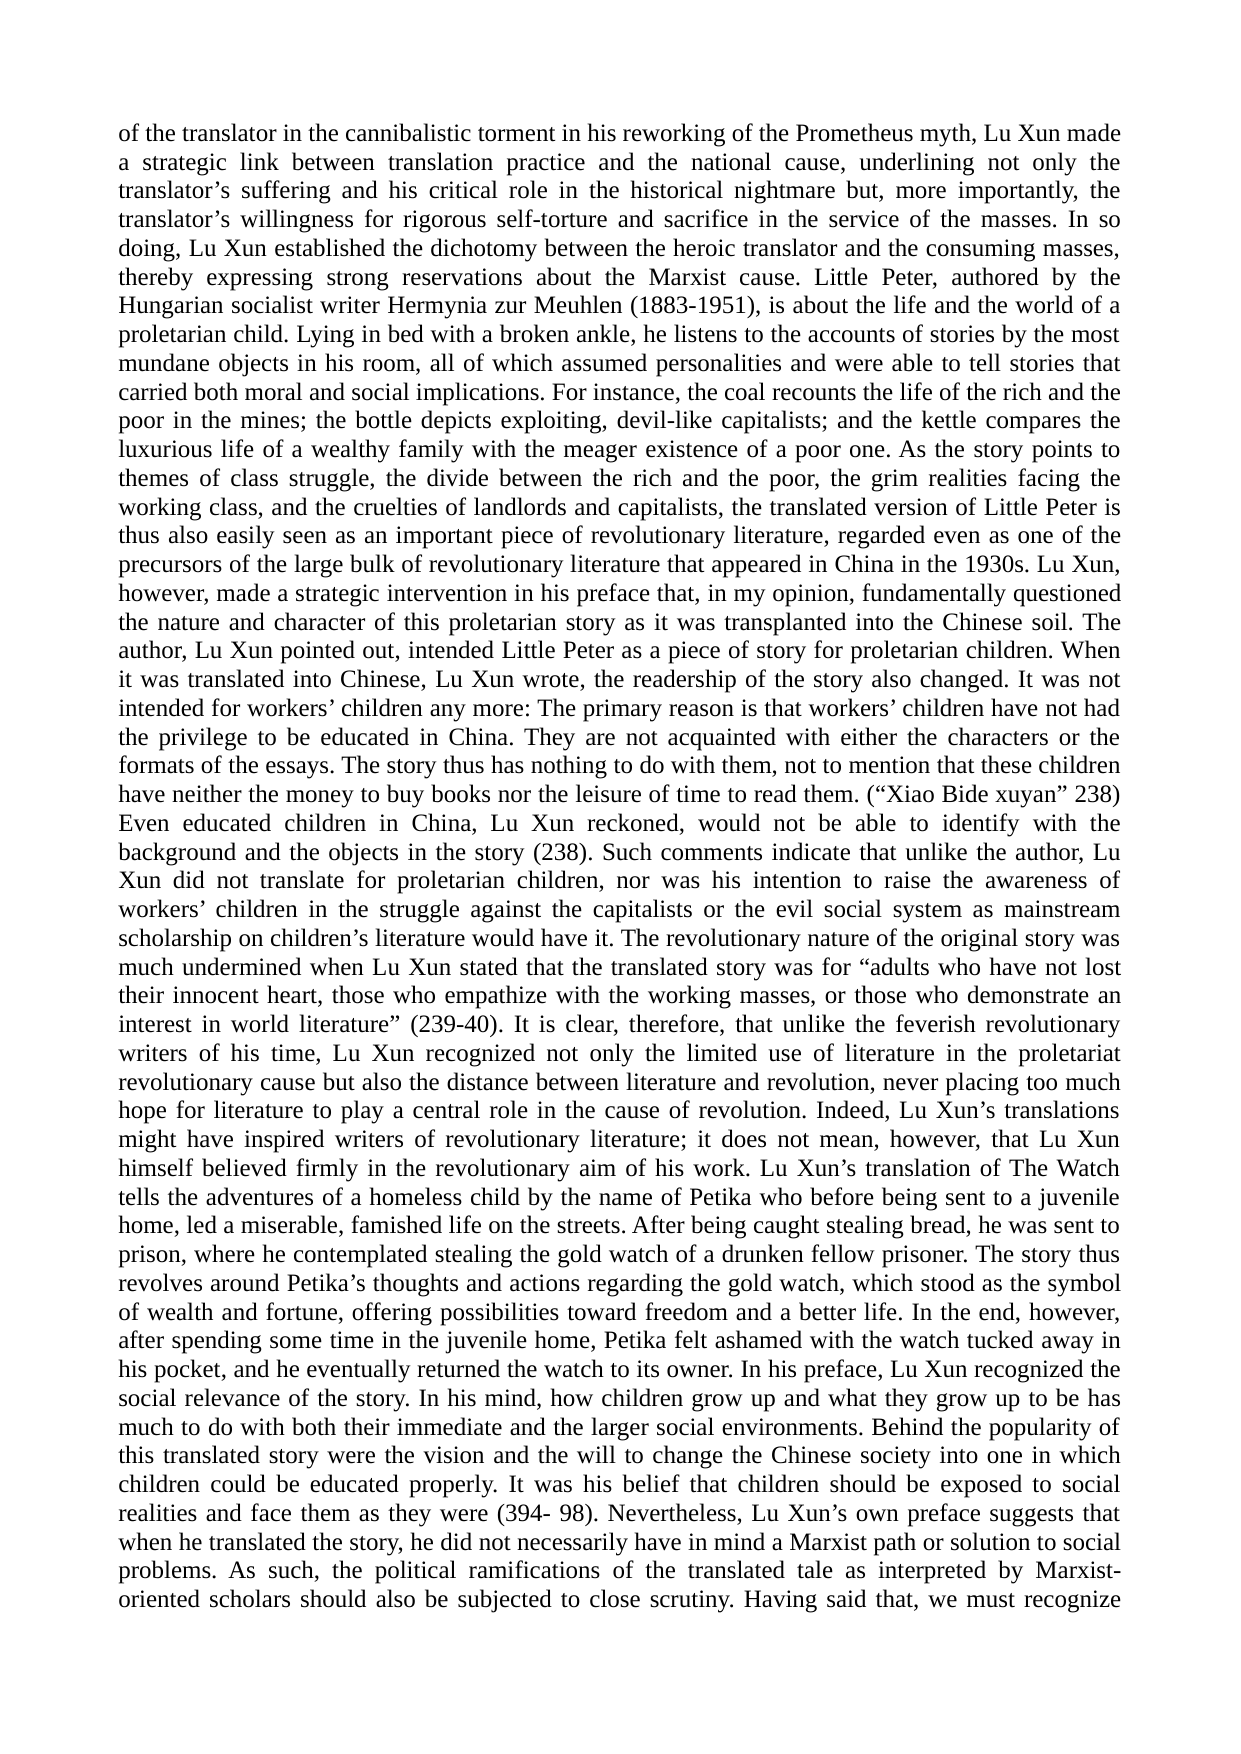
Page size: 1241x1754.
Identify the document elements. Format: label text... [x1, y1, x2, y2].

text of the translator in the cannibalistic torment in his reworking of the Prometheus myth, Lu Xun made a strategic link between translation practice and the national cause, underlining not only the translator’s suffering and his critical role in the historical nightmare but, more importantly, the translator’s willingness for rigorous self-torture and sacrifice in the service of the masses. In so doing, Lu Xun established the dichotomy between the heroic translator and the consuming masses, thereby expressing strong reservations about the Marxist cause. Little Peter, authored by the Hungarian socialist writer Hermynia zur Meuhlen (1883-1951), is about the life and the world of a proletarian child. Lying in bed with a broken ankle, he listens to the accounts of stories by the most mundane objects in his room, all of which assumed personalities and were able to tell stories that carried both moral and social implications. For instance, the coal recounts the life of the rich and the poor in the mines; the bottle depicts exploiting, devil-like capitalists; and the kettle compares the luxurious life of a wealthy family with the meager existence of a poor one. As the story points to themes of class struggle, the divide between the rich and the poor, the grim realities facing the working class, and the cruelties of landlords and capitalists, the translated version of Little Peter is thus also easily seen as an important piece of revolutionary literature, regarded even as one of the precursors of the large bulk of revolutionary literature that appeared in China in the 1930s. Lu Xun, however, made a strategic intervention in his preface that, in my opinion, fundamentally questioned the nature and character of this proletarian story as it was transplanted into the Chinese soil. The author, Lu Xun pointed out, intended Little Peter as a piece of story for proletarian children. When it was translated into Chinese, Lu Xun wrote, the readership of the story also changed. It was not intended for workers’ children any more: The primary reason is that workers’ children have not had the privilege to be educated in China. They are not acquainted with either the characters or the formats of the essays. The story thus has nothing to do with them, not to mention that these children have neither the money to buy books nor the leisure of time to read them. (“Xiao Bide xuyan” 238) Even educated children in China, Lu Xun reckoned, would not be able to identify with the background and the objects in the story (238). Such comments indicate that unlike the author, Lu Xun did not translate for proletarian children, nor was his intention to raise the awareness of workers’ children in the struggle against the capitalists or the evil social system as mainstream scholarship on children’s literature would have it. The revolutionary nature of the original story was much undermined when Lu Xun stated that the translated story was for “adults who have not lost their innocent heart, those who empathize with the working masses, or those who demonstrate an interest in world literature” (239-40). It is clear, therefore, that unlike the feverish revolutionary writers of his time, Lu Xun recognized not only the limited use of literature in the proletariat revolutionary cause but also the distance between literature and revolution, never placing too much hope for literature to play a central role in the cause of revolution. Indeed, Lu Xun’s translations might have inspired writers of revolutionary literature; it does not mean, however, that Lu Xun himself believed firmly in the revolutionary aim of his work. Lu Xun’s translation of The Watch tells the adventures of a homeless child by the name of Petika who before being sent to a juvenile home, led a miserable, famished life on the streets. After being caught stealing bread, he was sent to prison, where he contemplated stealing the gold watch of a drunken fellow prisoner. The story thus revolves around Petika’s thoughts and actions regarding the gold watch, which stood as the symbol of wealth and fortune, offering possibilities toward freedom and a better life. In the end, however, after spending some time in the juvenile home, Petika felt ashamed with the watch tucked away in his pocket, and he eventually returned the watch to its owner. In his preface, Lu Xun recognized the social relevance of the story. In his mind, how children grow up and what they grow up to be has much to do with both their immediate and the larger social environments. Behind the popularity of this translated story were the vision and the will to change the Chinese society into one in which children could be educated properly. It was his belief that children should be exposed to social realities and face them as they were (394- 98). Nevertheless, Lu Xun’s own preface suggests that when he translated the story, he did not necessarily have in mind a Marxist path or solution to social problems. As such, the political ramifications of the translated tale as interpreted by Marxist-oriented scholars should also be subjected to close scrutiny. Having said that, we must recognize [118, 118, 1122, 1613]
